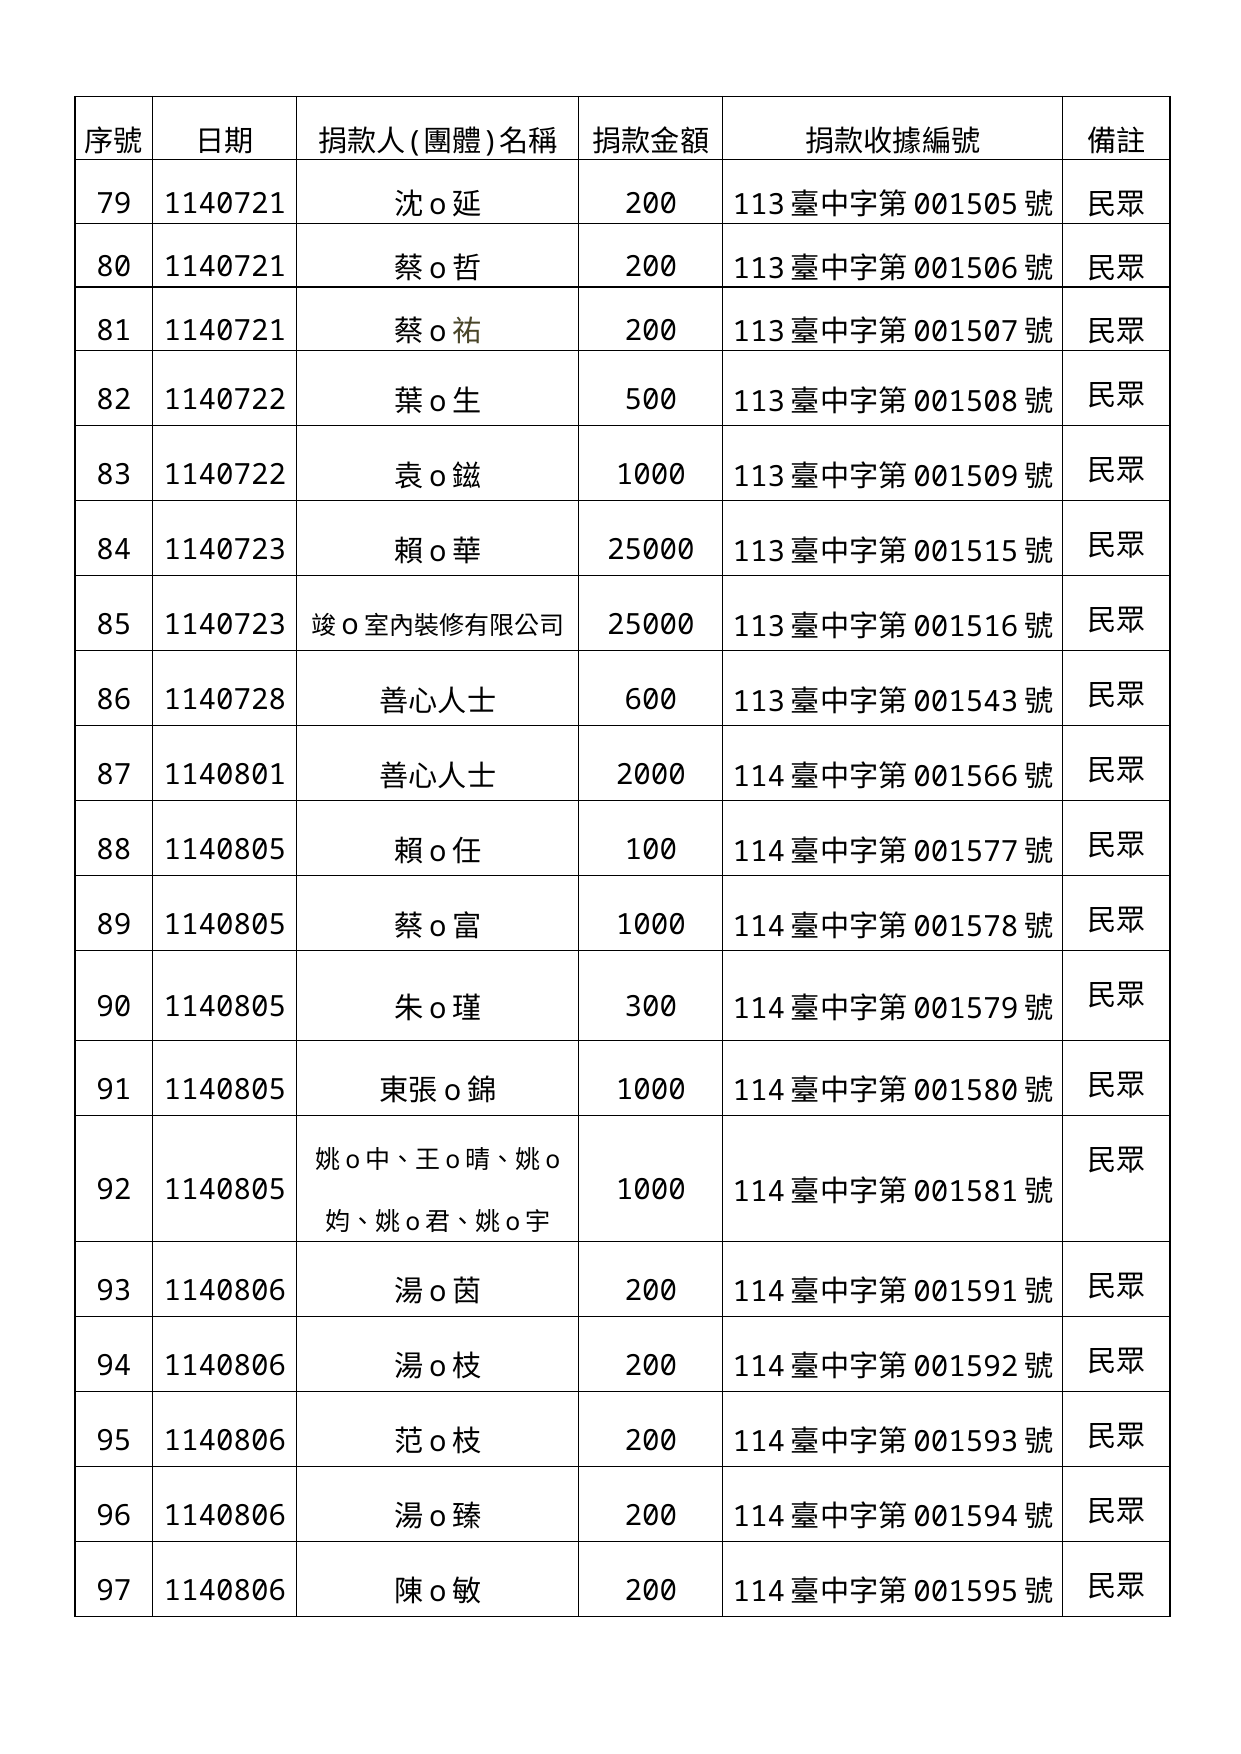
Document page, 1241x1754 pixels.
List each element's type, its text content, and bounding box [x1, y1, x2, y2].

table_cell 善心人士 [297, 726, 578, 800]
table_cell 1140806 [153, 1467, 296, 1541]
table_cell 95 [76, 1392, 152, 1466]
table_cell 100 [579, 801, 722, 875]
table_cell 葉o生 [297, 351, 578, 425]
table_cell 92 [76, 1116, 152, 1241]
table_cell 捐款收據編號 [723, 97, 1062, 159]
table_cell 朱o瑾 [297, 951, 578, 1039]
table_cell 114臺中字第001595號 [723, 1542, 1062, 1616]
table_cell 500 [579, 351, 722, 425]
table_cell 91 [76, 1041, 152, 1114]
table_cell 蔡o富 [297, 876, 578, 950]
table_cell 94 [76, 1317, 152, 1391]
table_cell 83 [76, 426, 152, 500]
table_cell 200 [579, 1542, 722, 1616]
table_cell 90 [76, 951, 152, 1039]
table_cell 序號 [76, 97, 152, 159]
table_cell 賴o華 [297, 501, 578, 575]
table_cell 1140721 [153, 224, 296, 286]
table_cell 81 [76, 288, 152, 350]
table_cell 113臺中字第001505號 [723, 160, 1062, 223]
table_cell 113臺中字第001515號 [723, 501, 1062, 575]
table_cell 200 [579, 1467, 722, 1541]
table_cell 86 [76, 651, 152, 725]
table_cell 沈o延 [297, 160, 578, 223]
table_cell 89 [76, 876, 152, 950]
table_cell 1140723 [153, 576, 296, 650]
table_cell 93 [76, 1242, 152, 1316]
table_cell 113臺中字第001508號 [723, 351, 1062, 425]
table_cell 民眾 [1063, 351, 1169, 425]
table_cell 87 [76, 726, 152, 800]
table_cell 79 [76, 160, 152, 223]
table_cell 114臺中字第001591號 [723, 1242, 1062, 1316]
table_cell 113臺中字第001507號 [723, 288, 1062, 350]
table_cell 東張o錦 [297, 1041, 578, 1114]
table_cell 湯o茵 [297, 1242, 578, 1316]
table_cell 民眾 [1063, 951, 1169, 1039]
table_cell 80 [76, 224, 152, 286]
table_cell 113臺中字第001509號 [723, 426, 1062, 500]
table_cell 1000 [579, 876, 722, 950]
table_cell 96 [76, 1467, 152, 1541]
table_cell 2000 [579, 726, 722, 800]
table_cell 蔡o祐 [297, 288, 578, 350]
table_cell 蔡o哲 [297, 224, 578, 286]
table_cell 88 [76, 801, 152, 875]
table_cell 97 [76, 1542, 152, 1616]
table_cell 民眾 [1063, 1467, 1169, 1541]
table_cell 1140806 [153, 1317, 296, 1391]
table_cell 民眾 [1063, 651, 1169, 725]
table_cell 114臺中字第001593號 [723, 1392, 1062, 1466]
table_cell 200 [579, 1242, 722, 1316]
table_cell 1140721 [153, 160, 296, 223]
table_cell 民眾 [1063, 1392, 1169, 1466]
table_cell 1140728 [153, 651, 296, 725]
table_cell 賴o任 [297, 801, 578, 875]
table_cell 114臺中字第001579號 [723, 951, 1062, 1039]
table_cell 1140806 [153, 1542, 296, 1616]
table_cell 600 [579, 651, 722, 725]
table_cell 民眾 [1063, 876, 1169, 950]
table_cell 1140722 [153, 426, 296, 500]
table_cell 袁o鎡 [297, 426, 578, 500]
table_cell 民眾 [1063, 576, 1169, 650]
table_cell 備註 [1063, 97, 1169, 159]
table_cell 200 [579, 288, 722, 350]
table_cell 82 [76, 351, 152, 425]
table_cell 民眾 [1063, 1116, 1169, 1241]
table_cell 民眾 [1063, 801, 1169, 875]
table_cell 84 [76, 501, 152, 575]
table_cell 1000 [579, 1041, 722, 1114]
table_cell 114臺中字第001580號 [723, 1041, 1062, 1114]
table_cell 民眾 [1063, 501, 1169, 575]
table_cell 民眾 [1063, 1317, 1169, 1391]
table_cell 湯o枝 [297, 1317, 578, 1391]
table_cell 民眾 [1063, 224, 1169, 286]
table_cell 捐款人(團體)名稱 [297, 97, 578, 159]
table_cell 范o枝 [297, 1392, 578, 1466]
table_cell 民眾 [1063, 1242, 1169, 1316]
table_cell 日期 [153, 97, 296, 159]
table_cell 民眾 [1063, 1041, 1169, 1114]
table_cell 1140805 [153, 951, 296, 1039]
table_cell 捐款金額 [579, 97, 722, 159]
table_cell 民眾 [1063, 1542, 1169, 1616]
table_cell 114臺中字第001578號 [723, 876, 1062, 950]
table_cell 竣o室內裝修有限公司 [297, 576, 578, 650]
table_cell 民眾 [1063, 160, 1169, 223]
table_cell 114臺中字第001581號 [723, 1116, 1062, 1241]
table_cell 1140722 [153, 351, 296, 425]
table_cell 25000 [579, 501, 722, 575]
table_cell 善心人士 [297, 651, 578, 725]
table_cell 1140805 [153, 876, 296, 950]
table_cell 300 [579, 951, 722, 1039]
table_cell 1140805 [153, 1041, 296, 1114]
table_cell 200 [579, 160, 722, 223]
table_cell 1140806 [153, 1242, 296, 1316]
table_cell 113臺中字第001543號 [723, 651, 1062, 725]
table_cell 114臺中字第001577號 [723, 801, 1062, 875]
table_cell 25000 [579, 576, 722, 650]
table_cell 113臺中字第001516號 [723, 576, 1062, 650]
table_cell 民眾 [1063, 726, 1169, 800]
table_cell 湯o臻 [297, 1467, 578, 1541]
table_cell 民眾 [1063, 426, 1169, 500]
table_cell 85 [76, 576, 152, 650]
table_cell 113臺中字第001506號 [723, 224, 1062, 286]
table_cell 民眾 [1063, 288, 1169, 350]
table_cell 陳o敏 [297, 1542, 578, 1616]
table_cell 200 [579, 1317, 722, 1391]
table_cell 200 [579, 224, 722, 286]
table_cell 姚o中、王o晴、姚o㚬、姚o君、姚o宇 [297, 1116, 578, 1241]
table_cell 1140721 [153, 288, 296, 350]
table_cell 1140723 [153, 501, 296, 575]
table_cell 1140805 [153, 1116, 296, 1241]
table_cell 1000 [579, 1116, 722, 1241]
table_cell 114臺中字第001566號 [723, 726, 1062, 800]
table_cell 114臺中字第001592號 [723, 1317, 1062, 1391]
table_cell 1000 [579, 426, 722, 500]
table_cell 1140801 [153, 726, 296, 800]
table_cell 114臺中字第001594號 [723, 1467, 1062, 1541]
table_cell 200 [579, 1392, 722, 1466]
table_cell 1140805 [153, 801, 296, 875]
table_cell 1140806 [153, 1392, 296, 1466]
